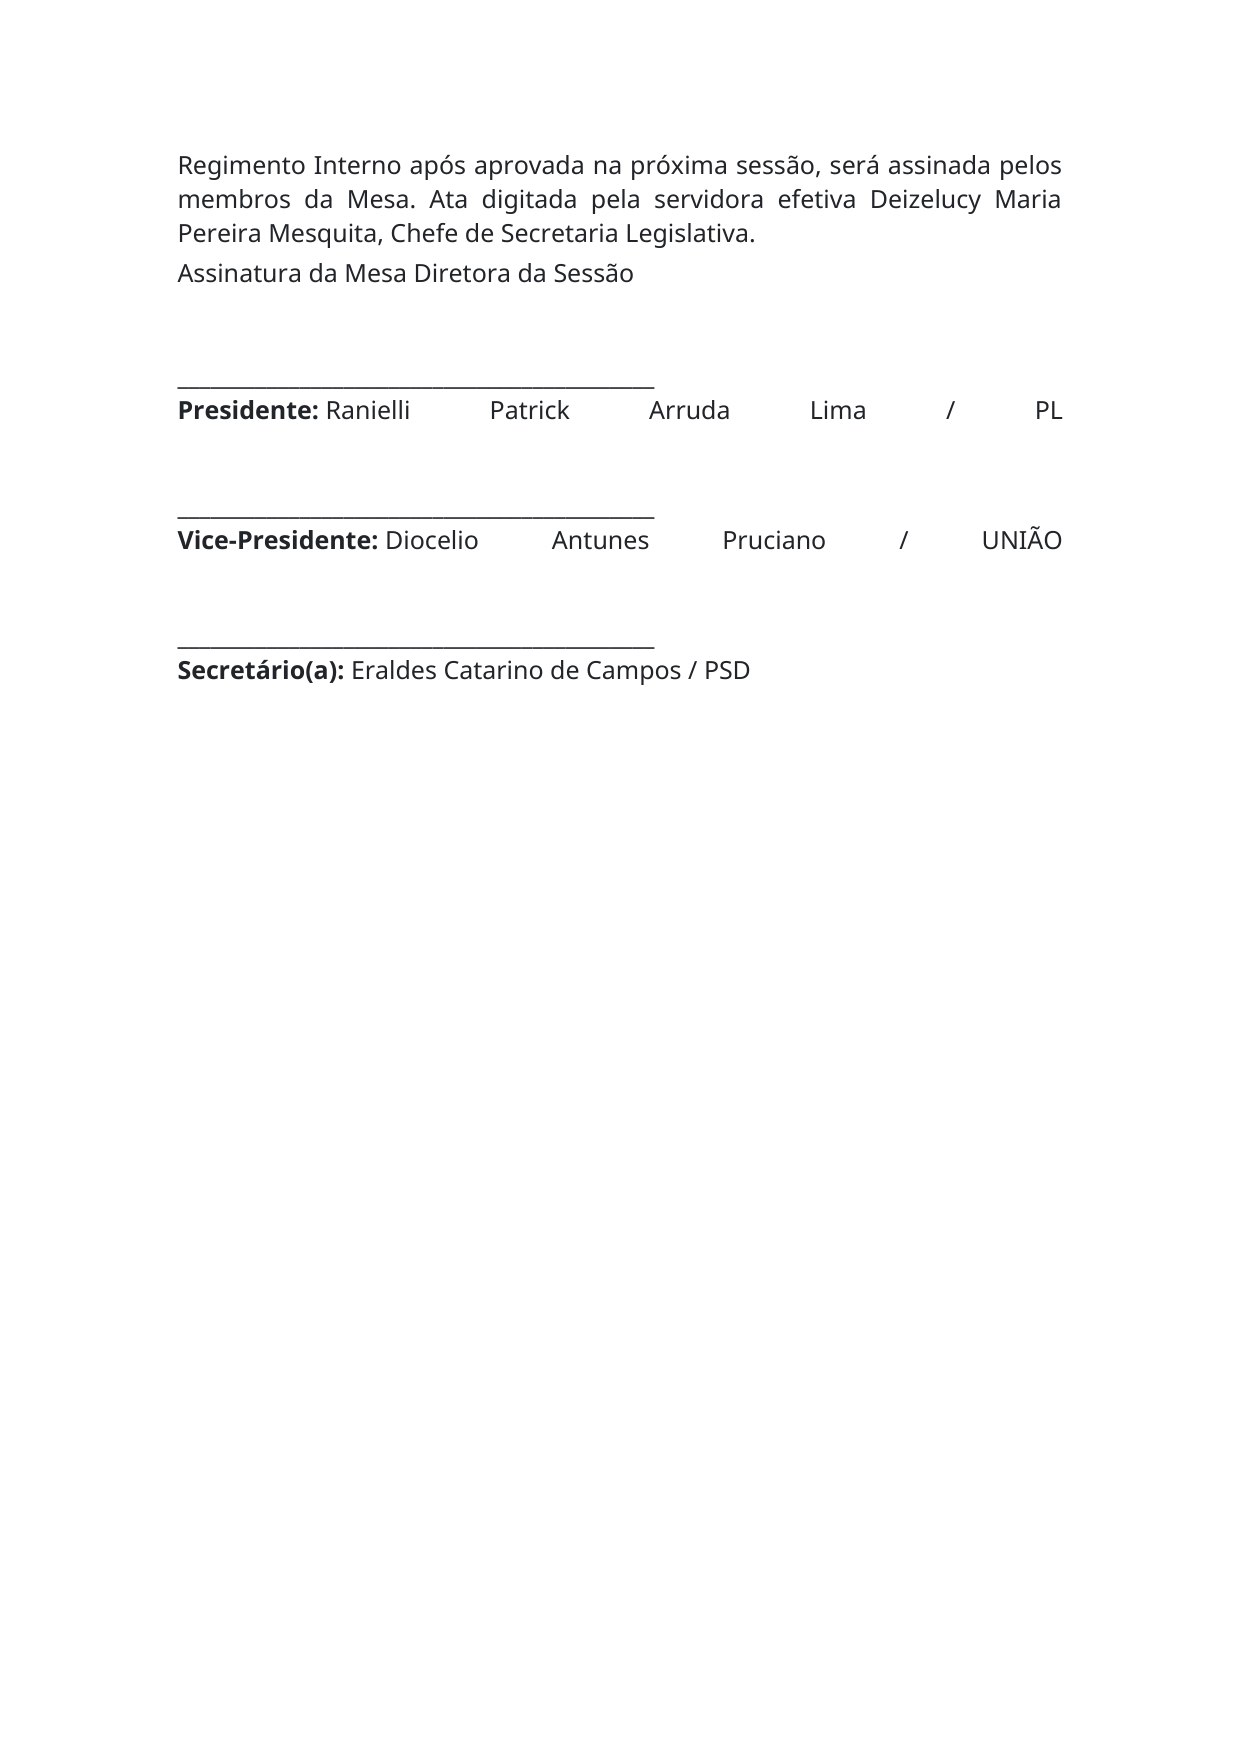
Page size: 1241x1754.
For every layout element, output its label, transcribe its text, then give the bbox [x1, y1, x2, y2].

text Assinatura da Mesa Diretora da Sessão [177, 256, 1063, 290]
text ___________________________________________ Secretário(a): Eraldes Catarino de Campos / PSD [177, 619, 1063, 687]
text ___________________________________________ Presidente: Ranielli Patrick Arruda Lima / PL [177, 358, 1063, 488]
text Regimento Interno após aprovada na próxima sessão, será assinada pelos membros da Mesa. Ata digitada pela servidora efetiva Deizelucy Maria Pereira Mesquita, Chefe de Secretaria Legislativa. [177, 148, 1063, 250]
text ___________________________________________ Vice-Presidente: Diocelio Antunes Pruciano / UNIÃO [177, 488, 1063, 619]
